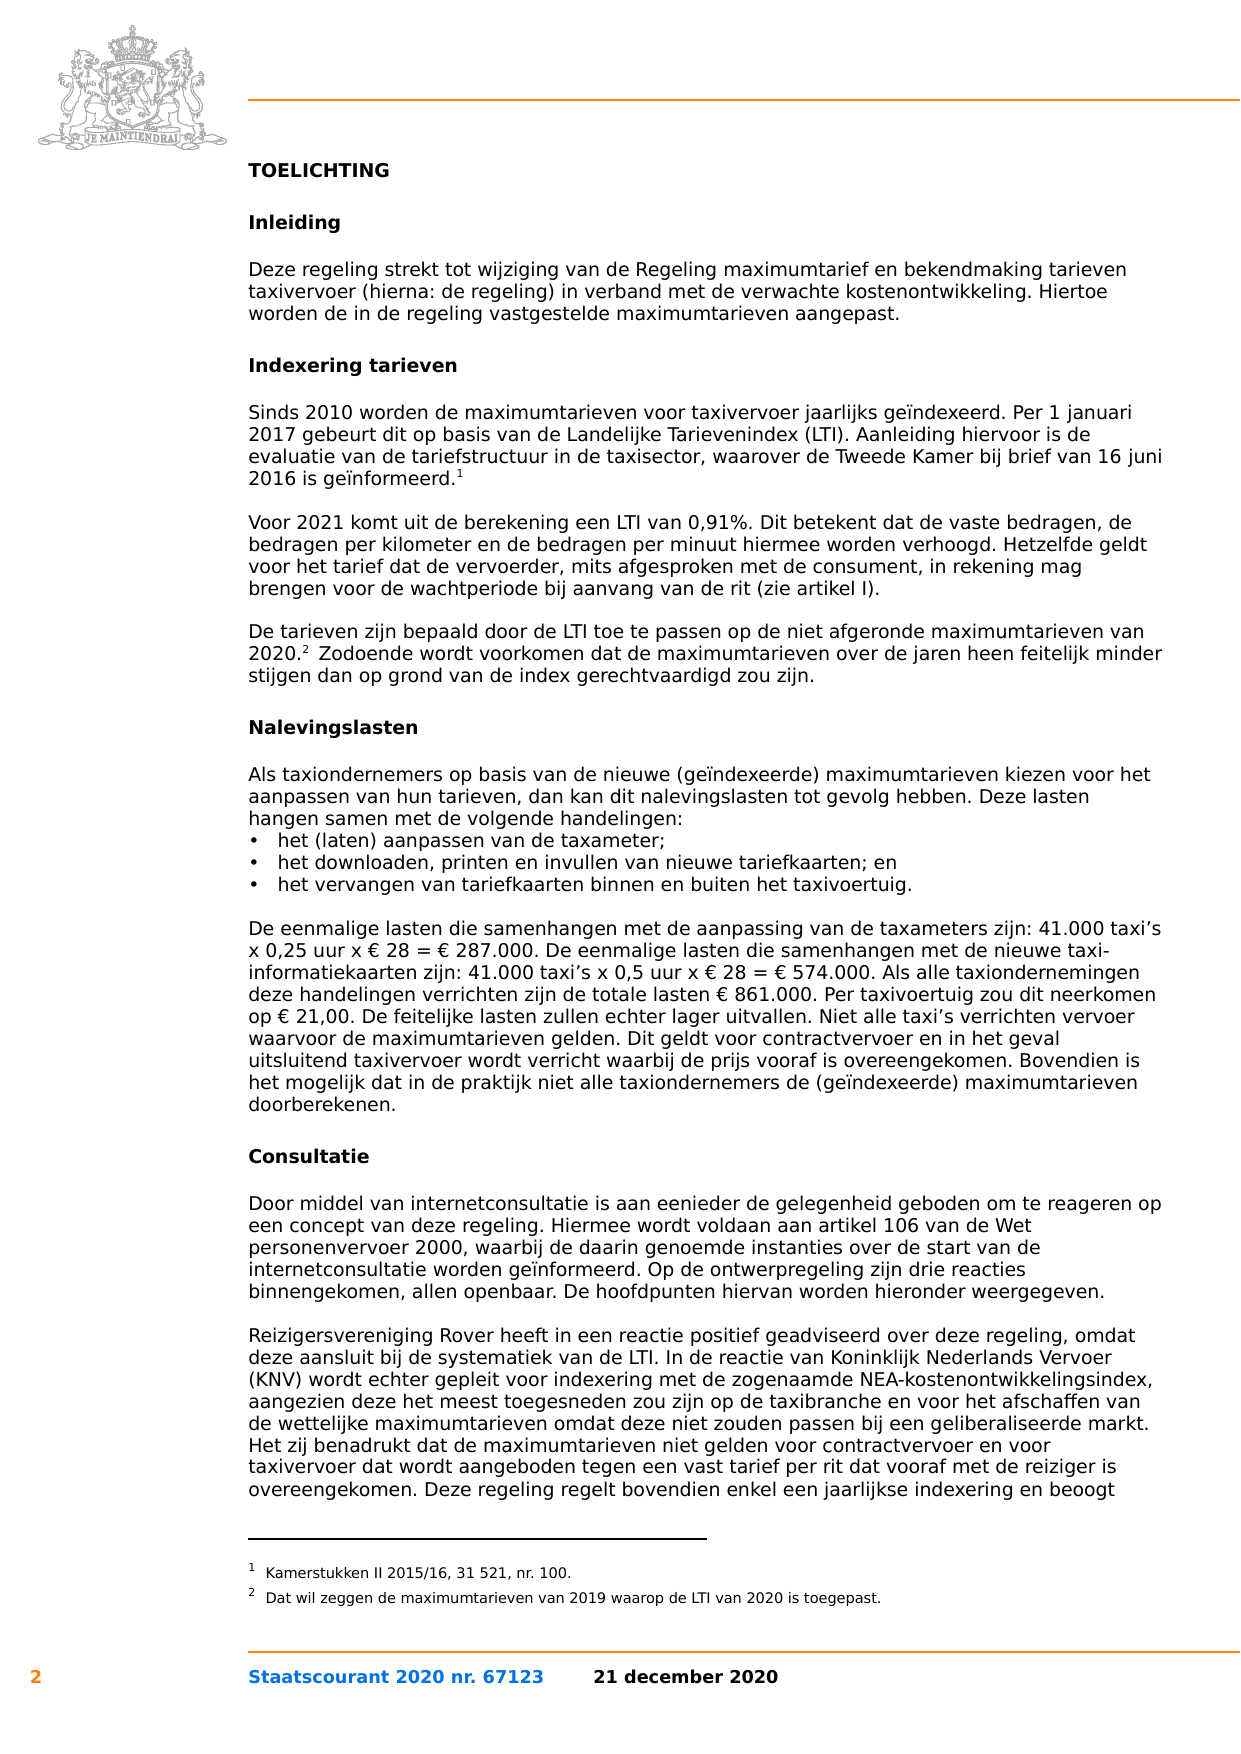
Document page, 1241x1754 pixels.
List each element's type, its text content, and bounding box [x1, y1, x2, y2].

subtitle Indexering tarieven [248, 355, 1163, 377]
text De tarieven zijn bepaald door de LTI toe te passen op de niet afgeronde maximumtarieven van 2020. Zodoende wordt voorkomen dat de maximumtarieven over de jaren heen feitelijk minder stijgen dan op grond van de index gerechtvaardigd zou zijn. [248, 621, 1163, 687]
text Sinds 2010 worden de maximumtarieven voor taxivervoer jaarlijks geïndexeerd. Per 1 januari 2017 gebeurt dit op basis van de Landelijke Tarievenindex (LTI). Aanleiding hiervoor is de evaluatie van de tariefstructuur in de taxisector, waarover de Tweede Kamer bij brief van 16 juni 2016 is geïnformeerd. [248, 402, 1163, 490]
text Kamerstukken II 2015/16, 31 521, nr. 100. [248, 1561, 1163, 1583]
picture [38, 25, 227, 150]
subtitle Inleiding [248, 212, 1163, 234]
text • het (laten) aanpassen van de taxameter; [248, 830, 1163, 852]
text Reizigersvereniging Rover heeft in een reactie positief geadviseerd over deze regeling, omdat deze aansluit bij de systematiek van de LTI. In de reactie van Koninklijk Nederlands Vervoer (KNV) wordt echter gepleit voor indexering met de zogenaamde NEA-kostenontwikkelingsindex, aangezien deze het meest toegesneden zou zijn op de taxibranche en voor het afschaffen van de wettelijke maximumtarieven omdat deze niet zouden passen bij een geliberaliseerde markt. Het zij benadrukt dat de maximumtarieven niet gelden voor contractvervoer en voor taxivervoer dat wordt aangeboden tegen een vast tarief per rit dat vooraf met de reiziger is overeengekomen. Deze regeling regelt bovendien enkel een jaarlijkse indexering en beoogt [248, 1324, 1163, 1500]
subtitle Consultatie [248, 1146, 1163, 1168]
text Dat wil zeggen de maximumtarieven van 2019 waarop de LTI van 2020 is toegepast. [248, 1586, 1163, 1608]
subtitle TOELICHTING [248, 160, 1163, 182]
text De eenmalige lasten die samenhangen met de aanpassing van de taxameters zijn: 41.000 taxi’s x 0,25 uur x € 28 = € 287.000. De eenmalige lasten die samenhangen met de nieuwe taxi-informatiekaarten zijn: 41.000 taxi’s x 0,5 uur x € 28 = € 574.000. Als alle taxiondernemingen deze handelingen verrichten zijn de totale lasten € 861.000. Per taxivoertuig zou dit neerkomen op € 21,00. De feitelijke lasten zullen echter lager uitvallen. Niet alle taxi’s verrichten vervoer waarvoor de maximumtarieven gelden. Dit geldt voor contractvervoer en in het geval uitsluitend taxivervoer wordt verricht waarbij de prijs vooraf is overeengekomen. Bovendien is het mogelijk dat in de praktijk niet alle taxiondernemers de (geïndexeerde) maximumtarieven doorberekenen. [248, 918, 1163, 1116]
text • het vervangen van tariefkaarten binnen en buiten het taxivoertuig. [248, 874, 1163, 896]
text Als taxiondernemers op basis van de nieuwe (geïndexeerde) maximumtarieven kiezen voor het aanpassen van hun tarieven, dan kan dit nalevingslasten tot gevolg hebben. Deze lasten hangen samen met de volgende handelingen: [248, 764, 1163, 830]
text Door middel van internetconsultatie is aan eenieder de gelegenheid geboden om te reageren op een concept van deze regeling. Hiermee wordt voldaan aan artikel 106 van de Wet personenvervoer 2000, waarbij de daarin genoemde instanties over de start van de internetconsultatie worden geïnformeerd. Op de ontwerpregeling zijn drie reacties binnengekomen, allen openbaar. De hoofdpunten hiervan worden hieronder weergegeven. [248, 1193, 1163, 1303]
subtitle Nalevingslasten [248, 717, 1163, 739]
text Deze regeling strekt tot wijziging van de Regeling maximumtarief en bekendmaking tarieven taxivervoer (hierna: de regeling) in verband met de verwachte kostenontwikkeling. Hiertoe worden de in de regeling vastgestelde maximumtarieven aangepast. [248, 259, 1163, 325]
text Voor 2021 komt uit de berekening een LTI van 0,91%. Dit betekent dat de vaste bedragen, de bedragen per kilometer en de bedragen per minuut hiermee worden verhoogd. Hetzelfde geldt voor het tarief dat de vervoerder, mits afgesproken met de consument, in rekening mag brengen voor de wachtperiode bij aanvang van de rit (zie artikel I). [248, 512, 1163, 599]
text • het downloaden, printen en invullen van nieuwe tariefkaarten; en [248, 852, 1163, 874]
